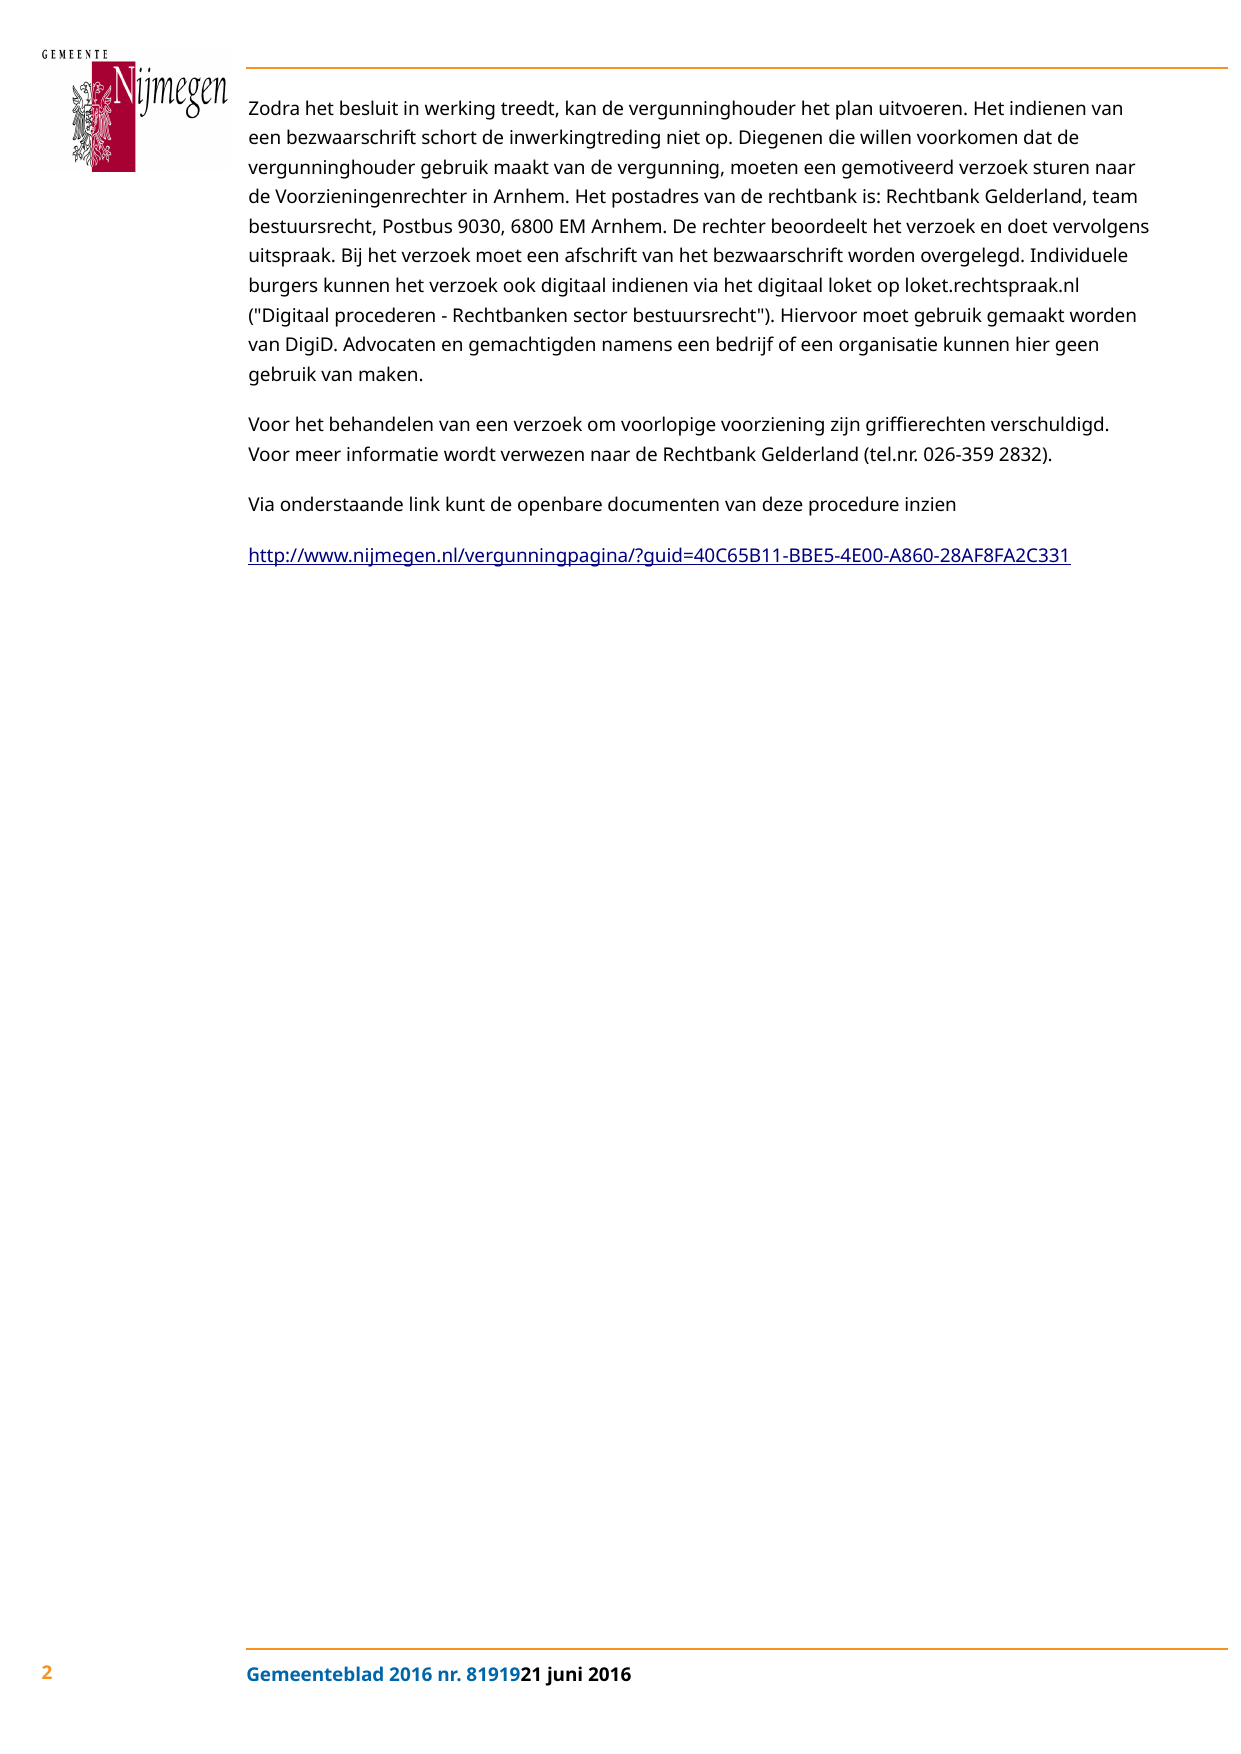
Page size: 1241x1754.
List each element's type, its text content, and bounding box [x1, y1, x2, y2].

text Via onderstaande link kunt de openbare documenten van deze procedure inzien [248, 491, 1152, 517]
text Zodra het besluit in werking treedt, kan de vergunninghouder het plan uitvoeren. Het indienen van een bezwaarschrift schort de inwerkingtreding niet op. Diegenen die willen voorkomen dat de vergunninghouder gebruik maakt van de vergunning, moeten een gemotiveerd verzoek sturen naar de Voorzieningenrechter in Arnhem. Het postadres van de rechtbank is: Rechtbank Gelderland, team bestuursrecht, Postbus 9030, 6800 EM Arnhem. De rechter beoordeelt het verzoek en doet vervolgens uitspraak. Bij het verzoek moet een afschrift van het bezwaarschrift worden overgelegd. Individuele burgers kunnen het verzoek ook digitaal indienen via het digitaal loket op loket.rechtspraak.nl ("Digitaal procederen - Rechtbanken sector bestuursrecht"). Hiervoor moet gebruik gemaakt worden van DigiD. Advocaten en gemachtigden namens een bedrijf of een organisatie kunnen hier geen gebruik van maken. [248, 95, 1152, 387]
text http://www.nijmegen.nl/vergunningpagina/?guid=40C65B11-BBE5-4E00-A860-28AF8FA2C331 [248, 542, 1152, 568]
picture [41, 47, 231, 172]
text Voor het behandelen van een verzoek om voorlopige voorziening zijn griffierechten verschuldigd. Voor meer informatie wordt verwezen naar de Rechtbank Gelderland (tel.nr. 026-359 2832). [248, 411, 1152, 467]
